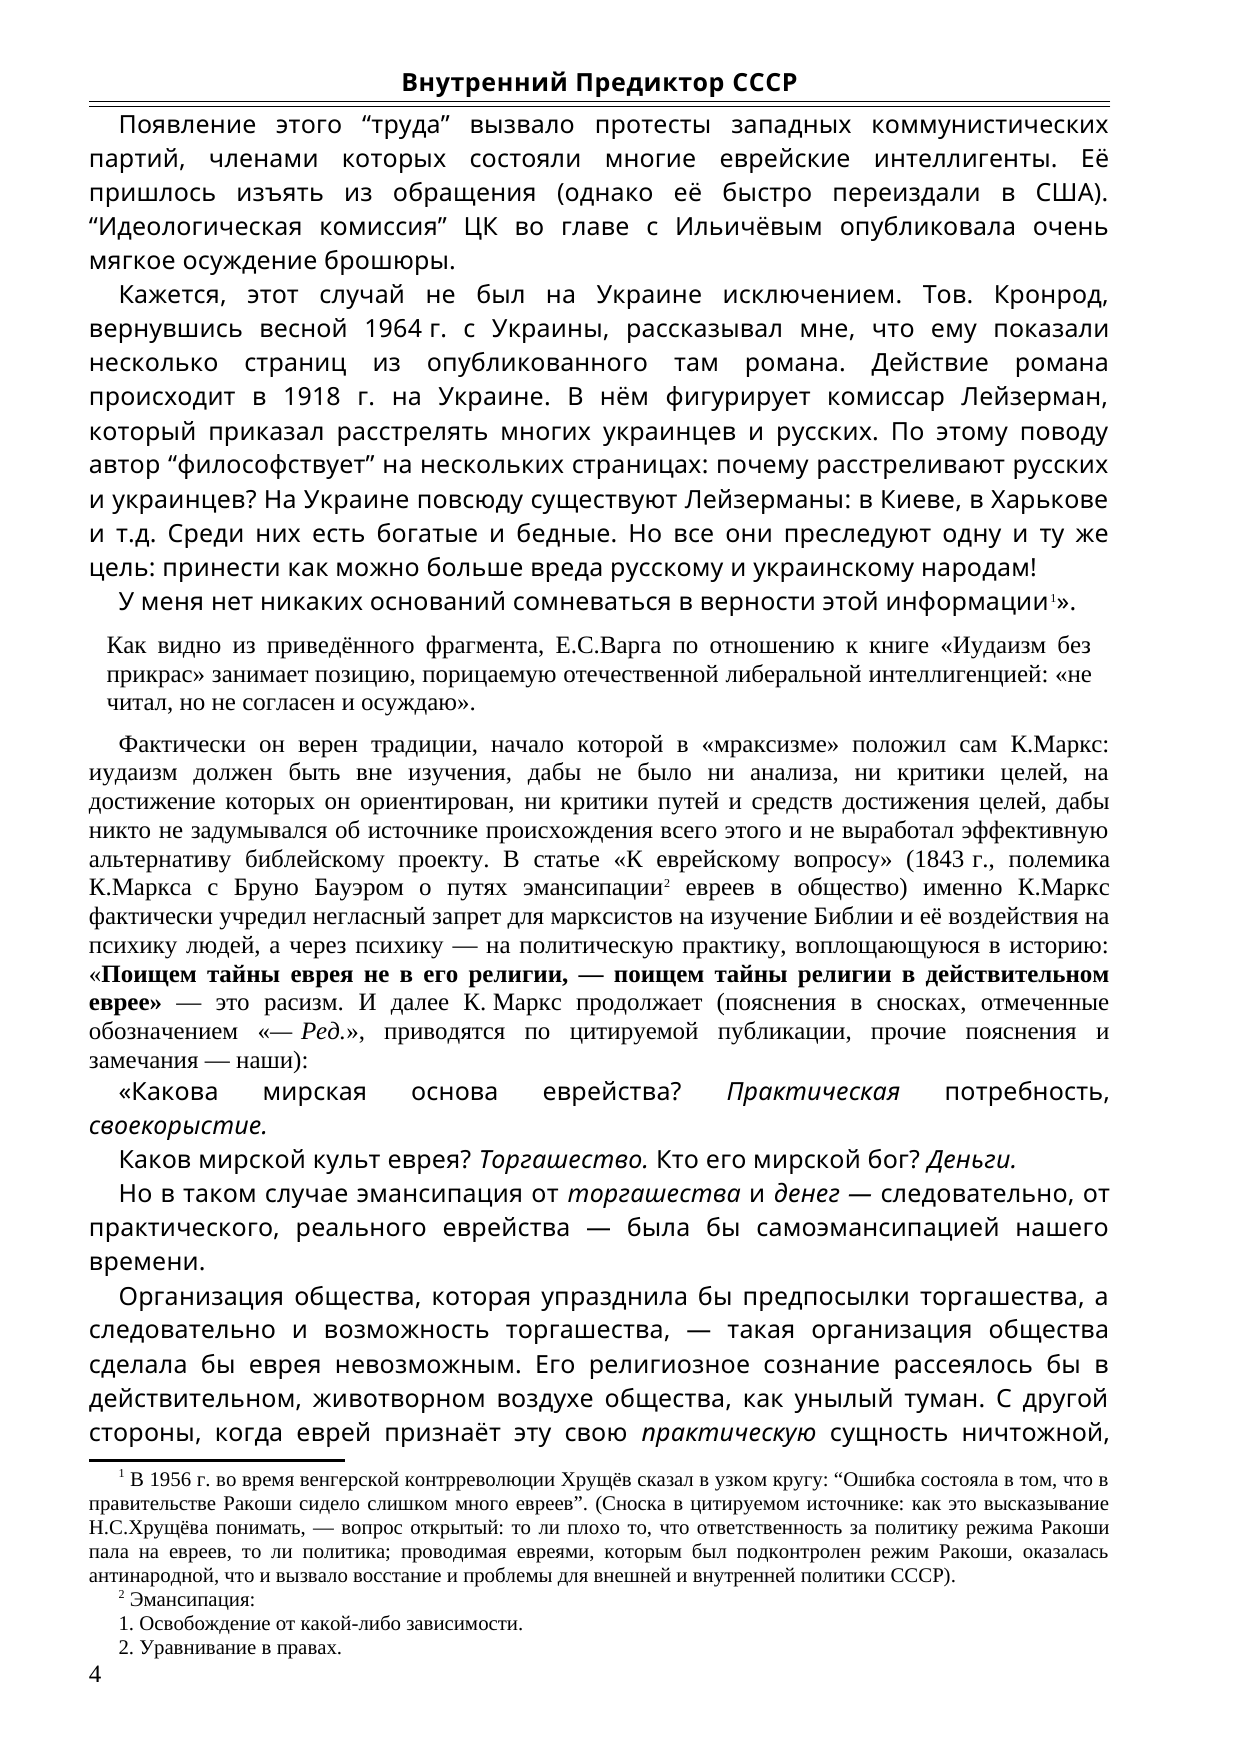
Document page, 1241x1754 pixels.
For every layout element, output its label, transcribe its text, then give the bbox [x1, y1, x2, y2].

text Фактически он верен традиции, начало которой в «мраксизме» положил сам К.Маркс: иудаизм должен быть вне изучения, дабы не было ни анализа, ни критики целей, на достижение которых он ориентирован, ни критики путей и средств достижения целей, дабы никто не задумывался об источнике происхождения всего этого и не выработал эффективную альтернативу библейскому проекту. В статье «К еврейскому вопросу» (1843 г., полемика К.Маркса с Бруно Бауэром о путях эмансипации евреев в общество) именно К.Маркс фактически учредил негласный запрет для марксистов на изучение Библии и её воздействия на психику людей, а через психику — на политическую практику, воплощающуюся в историю: «Поищем тайны еврея не в его религии, — поищем тайны религии в действительном еврее» — это расизм. И далее К. Маркс продолжает (пояснения в сносках, отмеченные обозначением «— Ред.», приводятся по цитируемой публикации, прочие пояснения и замечания — наши): [89, 729, 1110, 1074]
text Но в таком случае эмансипация от торгашества и денег — следовательно, от практического, реального еврейства — была бы самоэмансипацией нашего времени. [89, 1176, 1110, 1278]
text Эмансипация: [89, 1587, 1110, 1611]
text Кажется, этот случай не был на Украине исключением. Тов. Кронрод, вернувшись весной 1964 г. с Украины, рассказывал мне, что ему показали несколько страниц из опубликованного там романа. Действие романа происходит в 1918 г. на Украине. В нём фигурирует комиссар Лейзерман, который приказал расстрелять многих украинцев и русских. По этому поводу автор “философствует” на нескольких страницах: почему расстреливают русских и украинцев? На Украине повсюду существуют Лейзерманы: в Киеве, в Харькове и т.д. Среди них есть богатые и бедные. Но все они преследуют одну и ту же цель: принести как можно больше вреда русскому и украинскому народам! [89, 277, 1110, 583]
text Появление этого “труда” вызвало протесты западных коммунистических партий, членами которых состояли многие еврейские интеллигенты. Её пришлось изъять из обращения (однако её быстро переиздали в США). “Идеологическая комиссия” ЦК во главе с Ильичёвым опубликовала очень мягкое осуждение брошюры. [89, 107, 1110, 277]
text Каков мирской культ еврея? Торгашество. Кто его мирской бог? Деньги. [89, 1142, 1110, 1176]
text В 1956 г. во время венгерской контрреволюции Хрущёв сказал в узком кругу: “Ошибка состояла в том, что в правительстве Ракоши сидело слишком много евреев”. (Сноска в цитируемом источнике: как это высказывание Н.С.Хрущёва понимать, — вопрос открытый: то ли плохо то, что ответственность за политику режима Ракоши пала на евреев, то ли политика; проводимая евреями, которым был подконтролен режим Ракоши, оказалась антинародной, что и вызвало восстание и проблемы для внешней и внутренней политики СССР). [89, 1467, 1110, 1587]
text Как видно из приведённого фрагмента, Е.С.Варга по отношению к книге «Иудаизм без прикрас» занимает позицию, порицаемую отечественной либеральной интеллигенцией: «не читал, но не согласен и осуждаю». [106, 630, 1093, 716]
text 2. Уравнивание в правах. [89, 1635, 1110, 1659]
text «Какова мирская основа еврейства? Практическая потребность, своекорыстие. [89, 1074, 1110, 1142]
text У меня нет никаких оснований сомневаться в верности этой информации». [89, 583, 1110, 617]
text Организация общества, которая упразднила бы предпосылки торгашества, а следовательно и возможность торгашества, — такая организация общества сделала бы еврея невозможным. Его религиозное сознание рассеялось бы в действительном, животворном воздухе общества, как унылый туман. С другой стороны, когда еврей признаёт эту свою практическую сущность ничтожной, [89, 1278, 1110, 1448]
text 1. Освобождение от какой-либо зависимости. [89, 1611, 1110, 1635]
